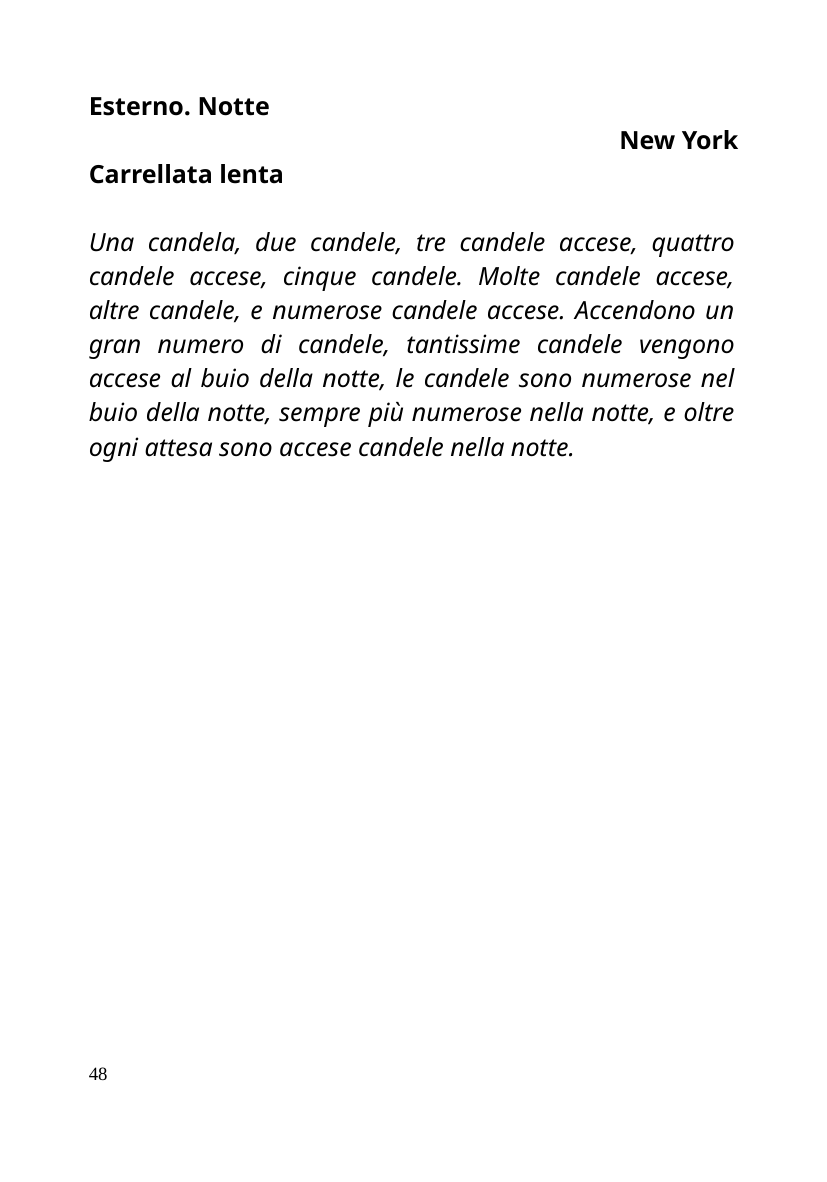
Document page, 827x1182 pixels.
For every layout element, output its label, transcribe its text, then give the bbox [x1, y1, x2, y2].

text Esterno. Notte [88, 88, 738, 123]
text Carrellata lenta [88, 157, 738, 191]
text New York [88, 123, 738, 157]
text Una candela, due candele, tre candele accese, quattro candele accese, cinque candele. Molte candele accese, altre candele, e numerose candele accese. Accendono un gran numero di candele, tantissime candele vengono accese al buio della notte, le candele sono numerose nel buio della notte, sempre più numerose nella notte, e oltre ogni attesa sono accese candele nella notte. [88, 225, 738, 463]
